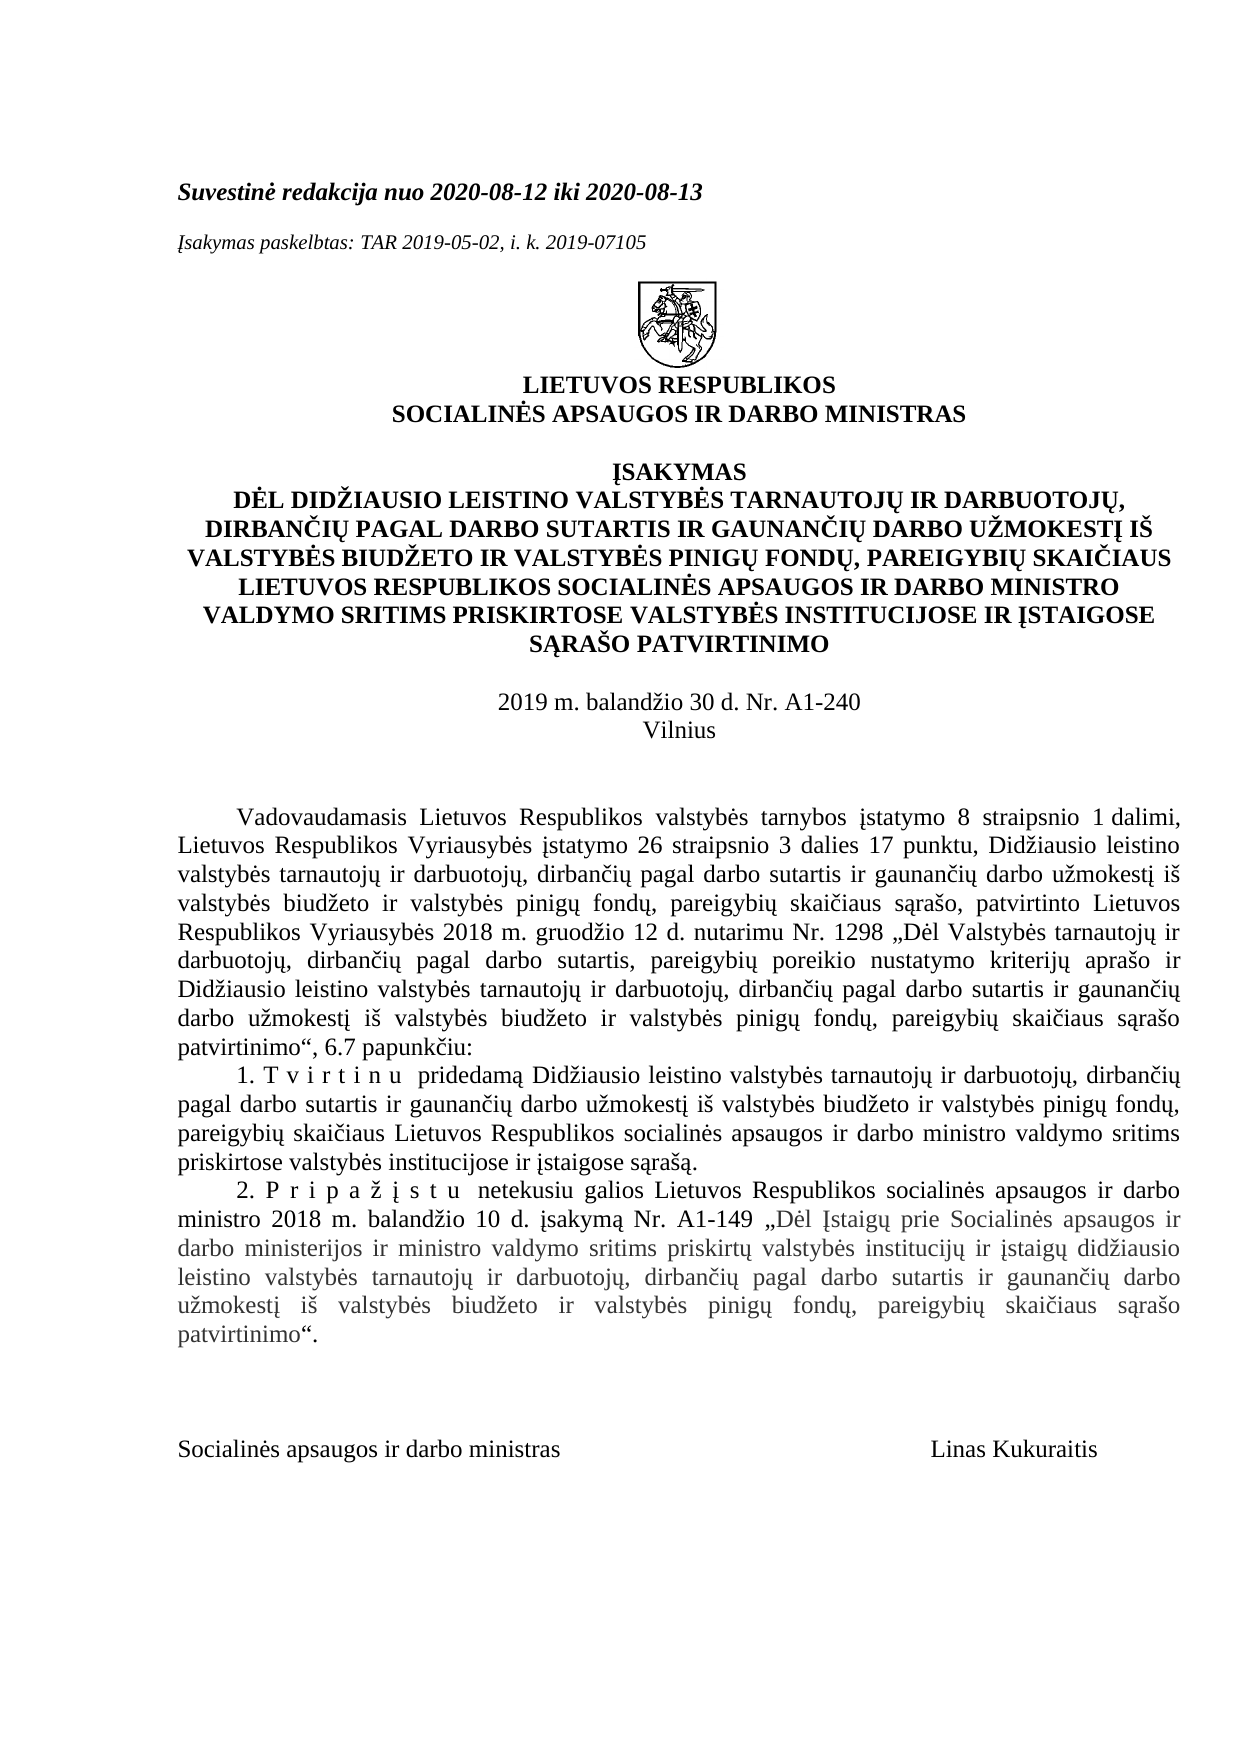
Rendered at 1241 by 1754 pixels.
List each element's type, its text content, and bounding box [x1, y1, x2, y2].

text Vilnius [177, 715, 1181, 744]
text ĮSAKYMAS [177, 457, 1181, 485]
text DĖL DIDŽIAUSIO LEISTINO VALSTYBĖS TARNAUTOJŲ IR DARBUOTOJŲ, DIRBANČIŲ PAGAL DARBO SUTARTIS IR GAUNANČIŲ DARBO UŽMOKESTĮ IŠ VALSTYBĖS BIUDŽETO IR VALSTYBĖS PINIGŲ FONDŲ, pareigybių skaičiaus lietuvos respublikos socialinės apsaugos ir darbo ministro valdymo sritims priskirtose VALSTYBĖS INSTITUCIJOSE IR ĮSTAIGOSE SĄRAŠO PATVIRTINIMO [177, 485, 1181, 658]
text 2. P r i p a ž į s t u netekusiu galios Lietuvos Respublikos socialinės apsaugos ir darbo ministro 2018 m. balandžio 10 d. įsakymą Nr. A1-149 „Dėl Įstaigų prie Socialinės apsaugos ir darbo ministerijos ir ministro valdymo sritims priskirtų valstybės institucijų ir įstaigų didžiausio leistino valstybės tarnautojų ir darbuotojų, dirbančių pagal darbo sutartis ir gaunančių darbo užmokestį iš valstybės biudžeto ir valstybės pinigų fondų, pareigybių skaičiaus sąrašo patvirtinimo“. [177, 1175, 1181, 1348]
text 1. T v i r t i n u pridedamą Didžiausio leistino valstybės tarnautojų ir darbuotojų, dirbančių pagal darbo sutartis ir gaunančių darbo užmokestį iš valstybės biudžeto ir valstybės pinigų fondų, pareigybių skaičiaus Lietuvos Respublikos socialinės apsaugos ir darbo ministro valdymo sritims priskirtose valstybės institucijose ir įstaigose sąrašą. [177, 1060, 1181, 1175]
text SOCIALINĖS APSAUGOS IR DARBO MINISTRAS [177, 399, 1181, 428]
text Socialinės apsaugos ir darbo ministras Linas Kukuraitis [177, 1434, 1181, 1463]
text LIETUVOS RESPUBLIKOS [177, 370, 1181, 399]
text 2019 m. balandžio 30 d. Nr. A1-240 [177, 687, 1181, 715]
text Įsakymas paskelbtas: TAR 2019-05-02, i. k. 2019-07105 [177, 230, 1181, 254]
text Suvestinė redakcija nuo 2020-08-12 iki 2020-08-13 [177, 177, 1181, 206]
text Vadovaudamasis Lietuvos Respublikos valstybės tarnybos įstatymo 8 straipsnio 1 dalimi, Lietuvos Respublikos Vyriausybės įstatymo 26 straipsnio 3 dalies 17 punktu, Didžiausio leistino valstybės tarnautojų ir darbuotojų, dirbančių pagal darbo sutartis ir gaunančių darbo užmokestį iš valstybės biudžeto ir valstybės pinigų fondų, pareigybių skaičiaus sąrašo, patvirtinto Lietuvos Respublikos Vyriausybės 2018 m. gruodžio 12 d. nutarimu Nr. 1298 „Dėl Valstybės tarnautojų ir darbuotojų, dirbančių pagal darbo sutartis, pareigybių poreikio nustatymo kriterijų aprašo ir Didžiausio leistino valstybės tarnautojų ir darbuotojų, dirbančių pagal darbo sutartis ir gaunančių darbo užmokestį iš valstybės biudžeto ir valstybės pinigų fondų, pareigybių skaičiaus sąrašo patvirtinimo“, 6.7 papunkčiu: [177, 802, 1181, 1060]
